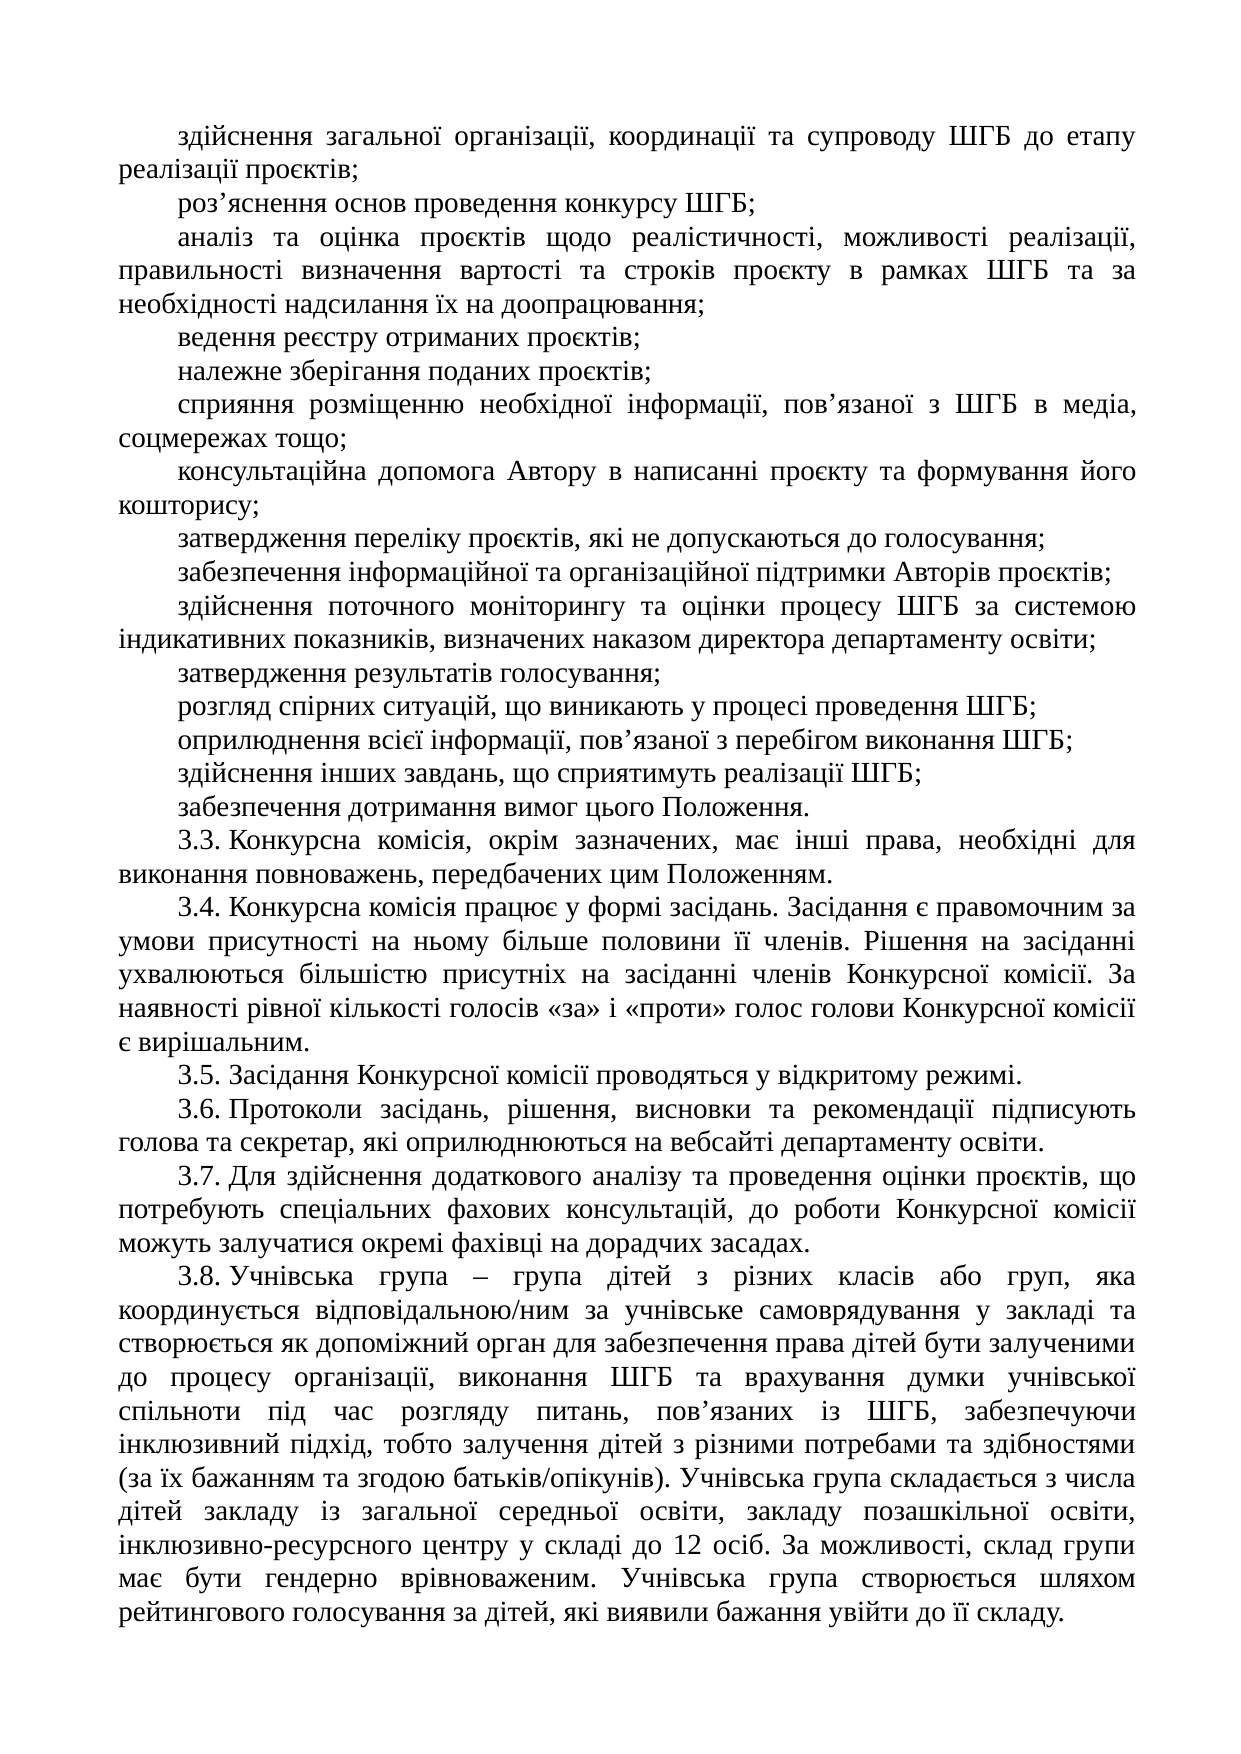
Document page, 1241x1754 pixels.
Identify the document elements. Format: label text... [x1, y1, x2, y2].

text здійснення інших завдань, що сприятимуть реалізації ШГБ; [118, 755, 1137, 789]
text ведення реєстру отриманих проєктів; [118, 319, 1137, 353]
text забезпечення дотримання вимог цього Положення. [118, 789, 1137, 822]
text роз’яснення основ проведення конкурсу ШГБ; [118, 185, 1137, 219]
text оприлюднення всієї інформації, пов’язаної з перебігом виконання ШГБ; [118, 722, 1137, 755]
text 3.4. Конкурсна комісія працює у формі засідань. Засідання є правомочним за умови присутності на ньому більше половини її членів. Рішення на засіданні ухвалюються більшістю присутніх на засіданні членів Конкурсної комісії. За наявності рівної кількості голосів «за» і «проти» голос голови Конкурсної комісії є вирішальним. [118, 889, 1137, 1057]
text здійснення поточного моніторингу та оцінки процесу ШГБ за системою індикативних показників, визначених наказом директора департаменту освіти; [118, 588, 1137, 655]
text затвердження переліку проєктів, які не допускаються до голосування; [118, 521, 1137, 554]
text аналіз та оцінка проєктів щодо реалістичності, можливості реалізації, правильності визначення вартості та строків проєкту в рамках ШГБ та за необхідності надсилання їх на доопрацювання; [118, 219, 1137, 319]
text консультаційна допомога Автору в написанні проєкту та формування його кошторису; [118, 453, 1137, 521]
text 3.3. Конкурсна комісія, окрім зазначених, має інші права, необхідні для виконання повноважень, передбачених цим Положенням. [118, 822, 1137, 889]
text забезпечення інформаційної та організаційної підтримки Авторів проєктів; [118, 554, 1137, 588]
text сприяння розміщенню необхідної інформації, пов’язаної з ШГБ в медіа, соцмережах тощо; [118, 386, 1137, 453]
text розгляд спірних ситуацій, що виникають у процесі проведення ШГБ; [118, 688, 1137, 722]
text 3.8. Учнівська група – група дітей з різних класів або груп, яка координується відповідальною/ним за учнівське самоврядування у закладі та створюється як допоміжний орган для забезпечення права дітей бути залученими до процесу організації, виконання ШГБ та врахування думки учнівської спільноти під час розгляду питань, пов’язаних із ШГБ, забезпечуючи інклюзивний підхід, тобто залучення дітей з різними потребами та здібностями (за їх бажанням та згодою батьків/опікунів). Учнівська група складається з числа дітей закладу із загальної середньої освіти, закладу позашкільної освіти, інклюзивно-ресурсного центру у складі до 12 осіб. За можливості, склад групи має бути гендерно врівноваженим. Учнівська група створюється шляхом рейтингового голосування за дітей, які виявили бажання увійти до її складу. [118, 1258, 1137, 1627]
text 3.6. Протоколи засідань, рішення, висновки та рекомендації підписують голова та секретар, які оприлюднюються на вебсайті департаменту освіти. [118, 1091, 1137, 1158]
text належне зберігання поданих проєктів; [118, 353, 1137, 386]
text здійснення загальної організації, координації та супроводу ШГБ до етапу реалізації проєктів; [118, 118, 1137, 185]
text затвердження результатів голосування; [118, 655, 1137, 688]
text 3.7. Для здійснення додаткового аналізу та проведення оцінки проєктів, що потребують спеціальних фахових консультацій, до роботи Конкурсної комісії можуть залучатися окремі фахівці на дорадчих засадах. [118, 1158, 1137, 1258]
text 3.5. Засідання Конкурсної комісії проводяться у відкритому режимі. [118, 1057, 1137, 1091]
